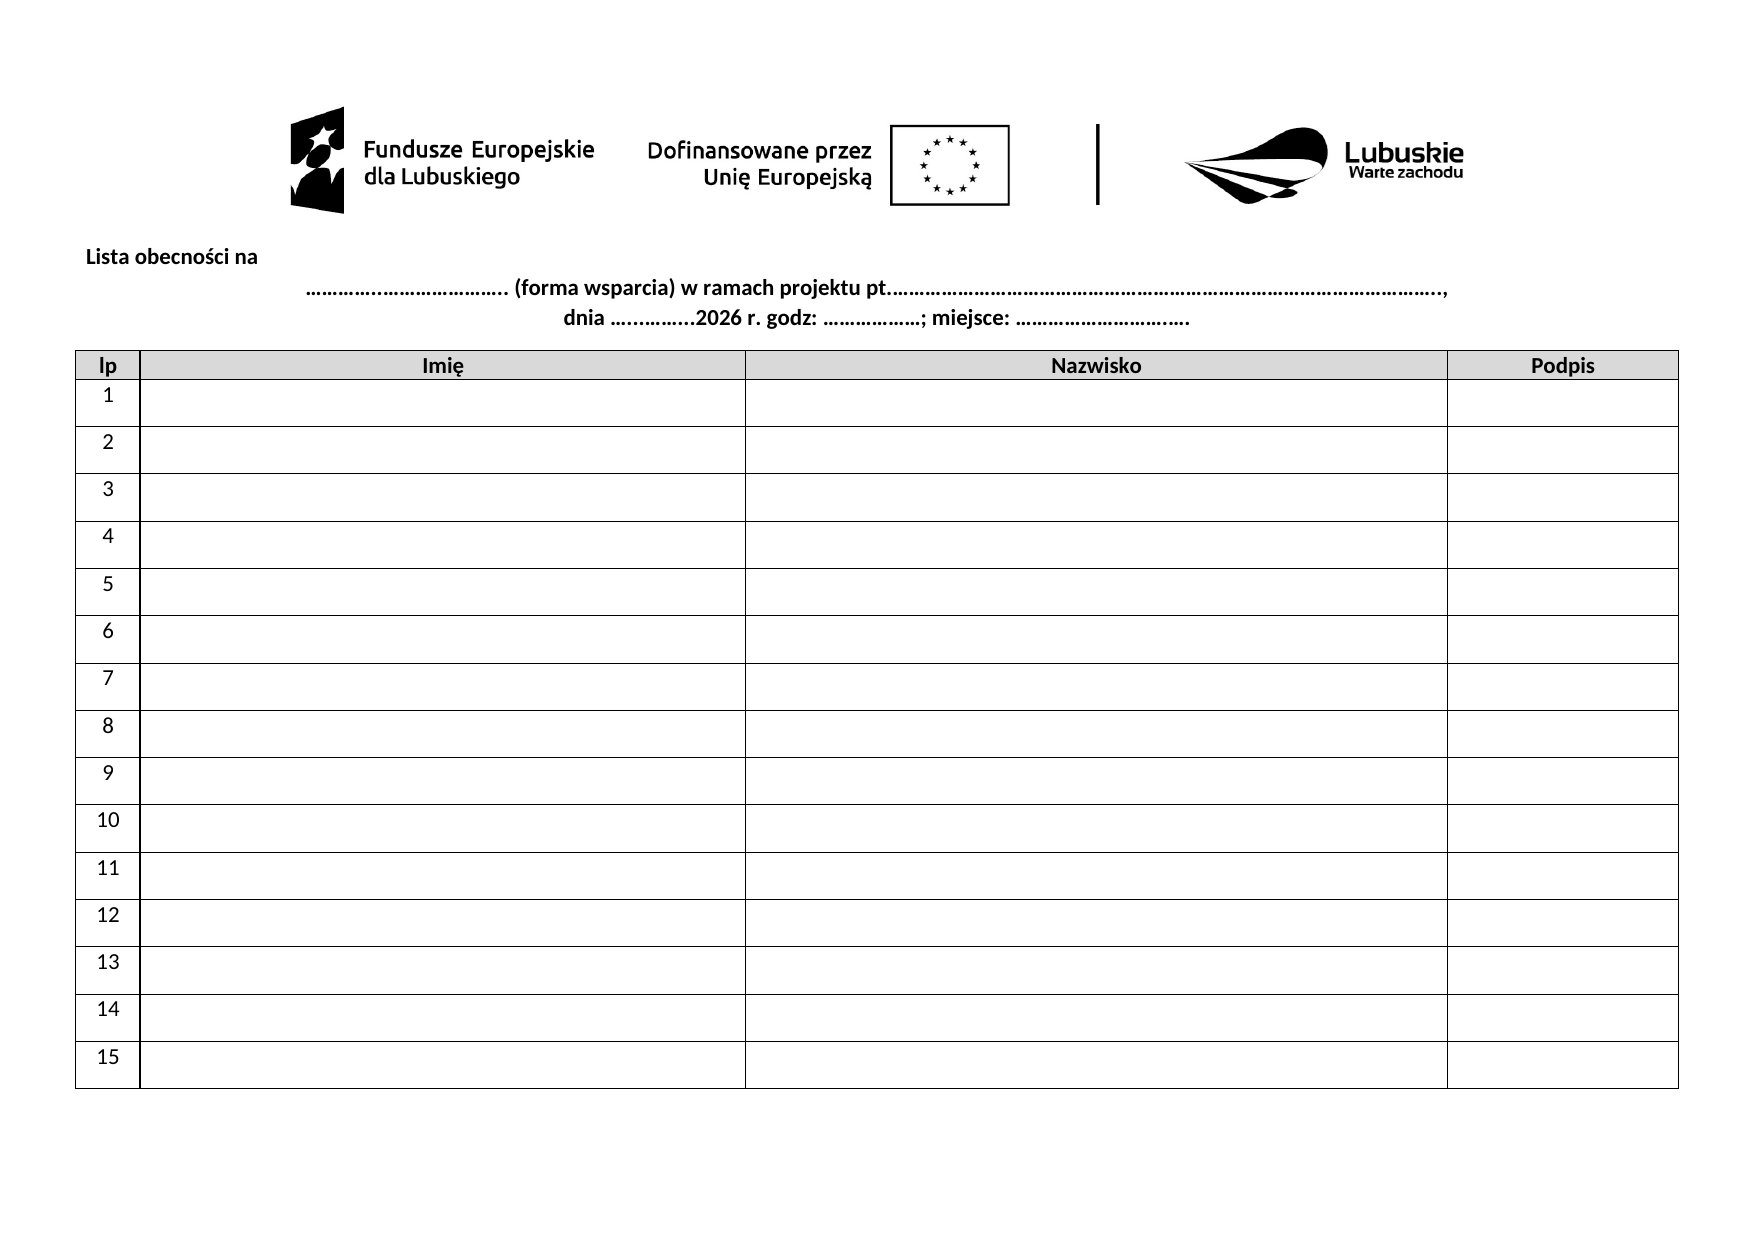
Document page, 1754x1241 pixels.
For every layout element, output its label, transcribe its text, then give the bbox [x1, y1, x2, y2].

table_cell [1448, 616, 1678, 662]
table_cell 8 [76, 711, 139, 757]
table_cell [746, 995, 1447, 1041]
table_cell [141, 758, 745, 804]
table_cell [746, 474, 1447, 521]
picture [268, 73, 1485, 244]
table_cell [141, 900, 745, 946]
table_cell [1448, 569, 1678, 615]
table_cell 1 [76, 380, 139, 426]
table_cell [746, 664, 1447, 710]
table_cell [141, 805, 745, 852]
table_cell 7 [76, 664, 139, 710]
table_cell [1448, 900, 1678, 946]
table_cell 15 [76, 1042, 139, 1088]
table_cell [141, 995, 745, 1041]
table_cell [1448, 805, 1678, 852]
table_header lp [76, 351, 139, 379]
table_cell [1448, 664, 1678, 710]
table_cell [746, 380, 1447, 426]
table_cell [141, 664, 745, 710]
table_cell [1448, 380, 1678, 426]
table_cell [746, 947, 1447, 993]
table_cell [141, 947, 745, 993]
table_cell [1448, 947, 1678, 993]
table_cell [746, 427, 1447, 473]
table_cell 5 [76, 569, 139, 615]
table_cell [141, 380, 745, 426]
table_cell [141, 569, 745, 615]
table_cell [1448, 995, 1678, 1041]
table_cell [1448, 1042, 1678, 1088]
table_cell 6 [76, 616, 139, 662]
table_cell [141, 522, 745, 568]
table_cell [141, 853, 745, 899]
table_cell 11 [76, 853, 139, 899]
table_cell [1448, 853, 1678, 899]
table_cell [746, 711, 1447, 757]
table_cell [746, 853, 1447, 899]
table_cell [746, 758, 1447, 804]
table_cell [1448, 758, 1678, 804]
table_cell [746, 1042, 1447, 1088]
table_cell 13 [76, 947, 139, 993]
table_cell 9 [76, 758, 139, 804]
table_cell 4 [76, 522, 139, 568]
table_cell [746, 805, 1447, 852]
table_cell [141, 616, 745, 662]
table_cell [1448, 711, 1678, 757]
table_cell [141, 474, 745, 521]
table_cell [746, 569, 1447, 615]
table_cell [141, 711, 745, 757]
table_cell 12 [76, 900, 139, 946]
table_header Nazwisko [746, 351, 1447, 379]
table_cell 3 [76, 474, 139, 521]
table_cell 14 [76, 995, 139, 1041]
table_cell 2 [76, 427, 139, 473]
table_cell [746, 900, 1447, 946]
table_cell [746, 522, 1447, 568]
table_header Podpis [1448, 351, 1678, 379]
table_cell 10 [76, 805, 139, 852]
table_cell [1448, 427, 1678, 473]
table_cell [141, 1042, 745, 1088]
table_cell [141, 427, 745, 473]
text Lista obecności na …………..………………….. (forma wsparcia) w ramach projektu pt.……………………………………………………………………………………….., dnia …...……...2026 r. godz: ………………; miejsce: ……………………….…. [75, 242, 1679, 331]
table_header Imię [141, 351, 745, 379]
table_cell [746, 616, 1447, 662]
table_cell [1448, 474, 1678, 521]
table_cell [1448, 522, 1678, 568]
